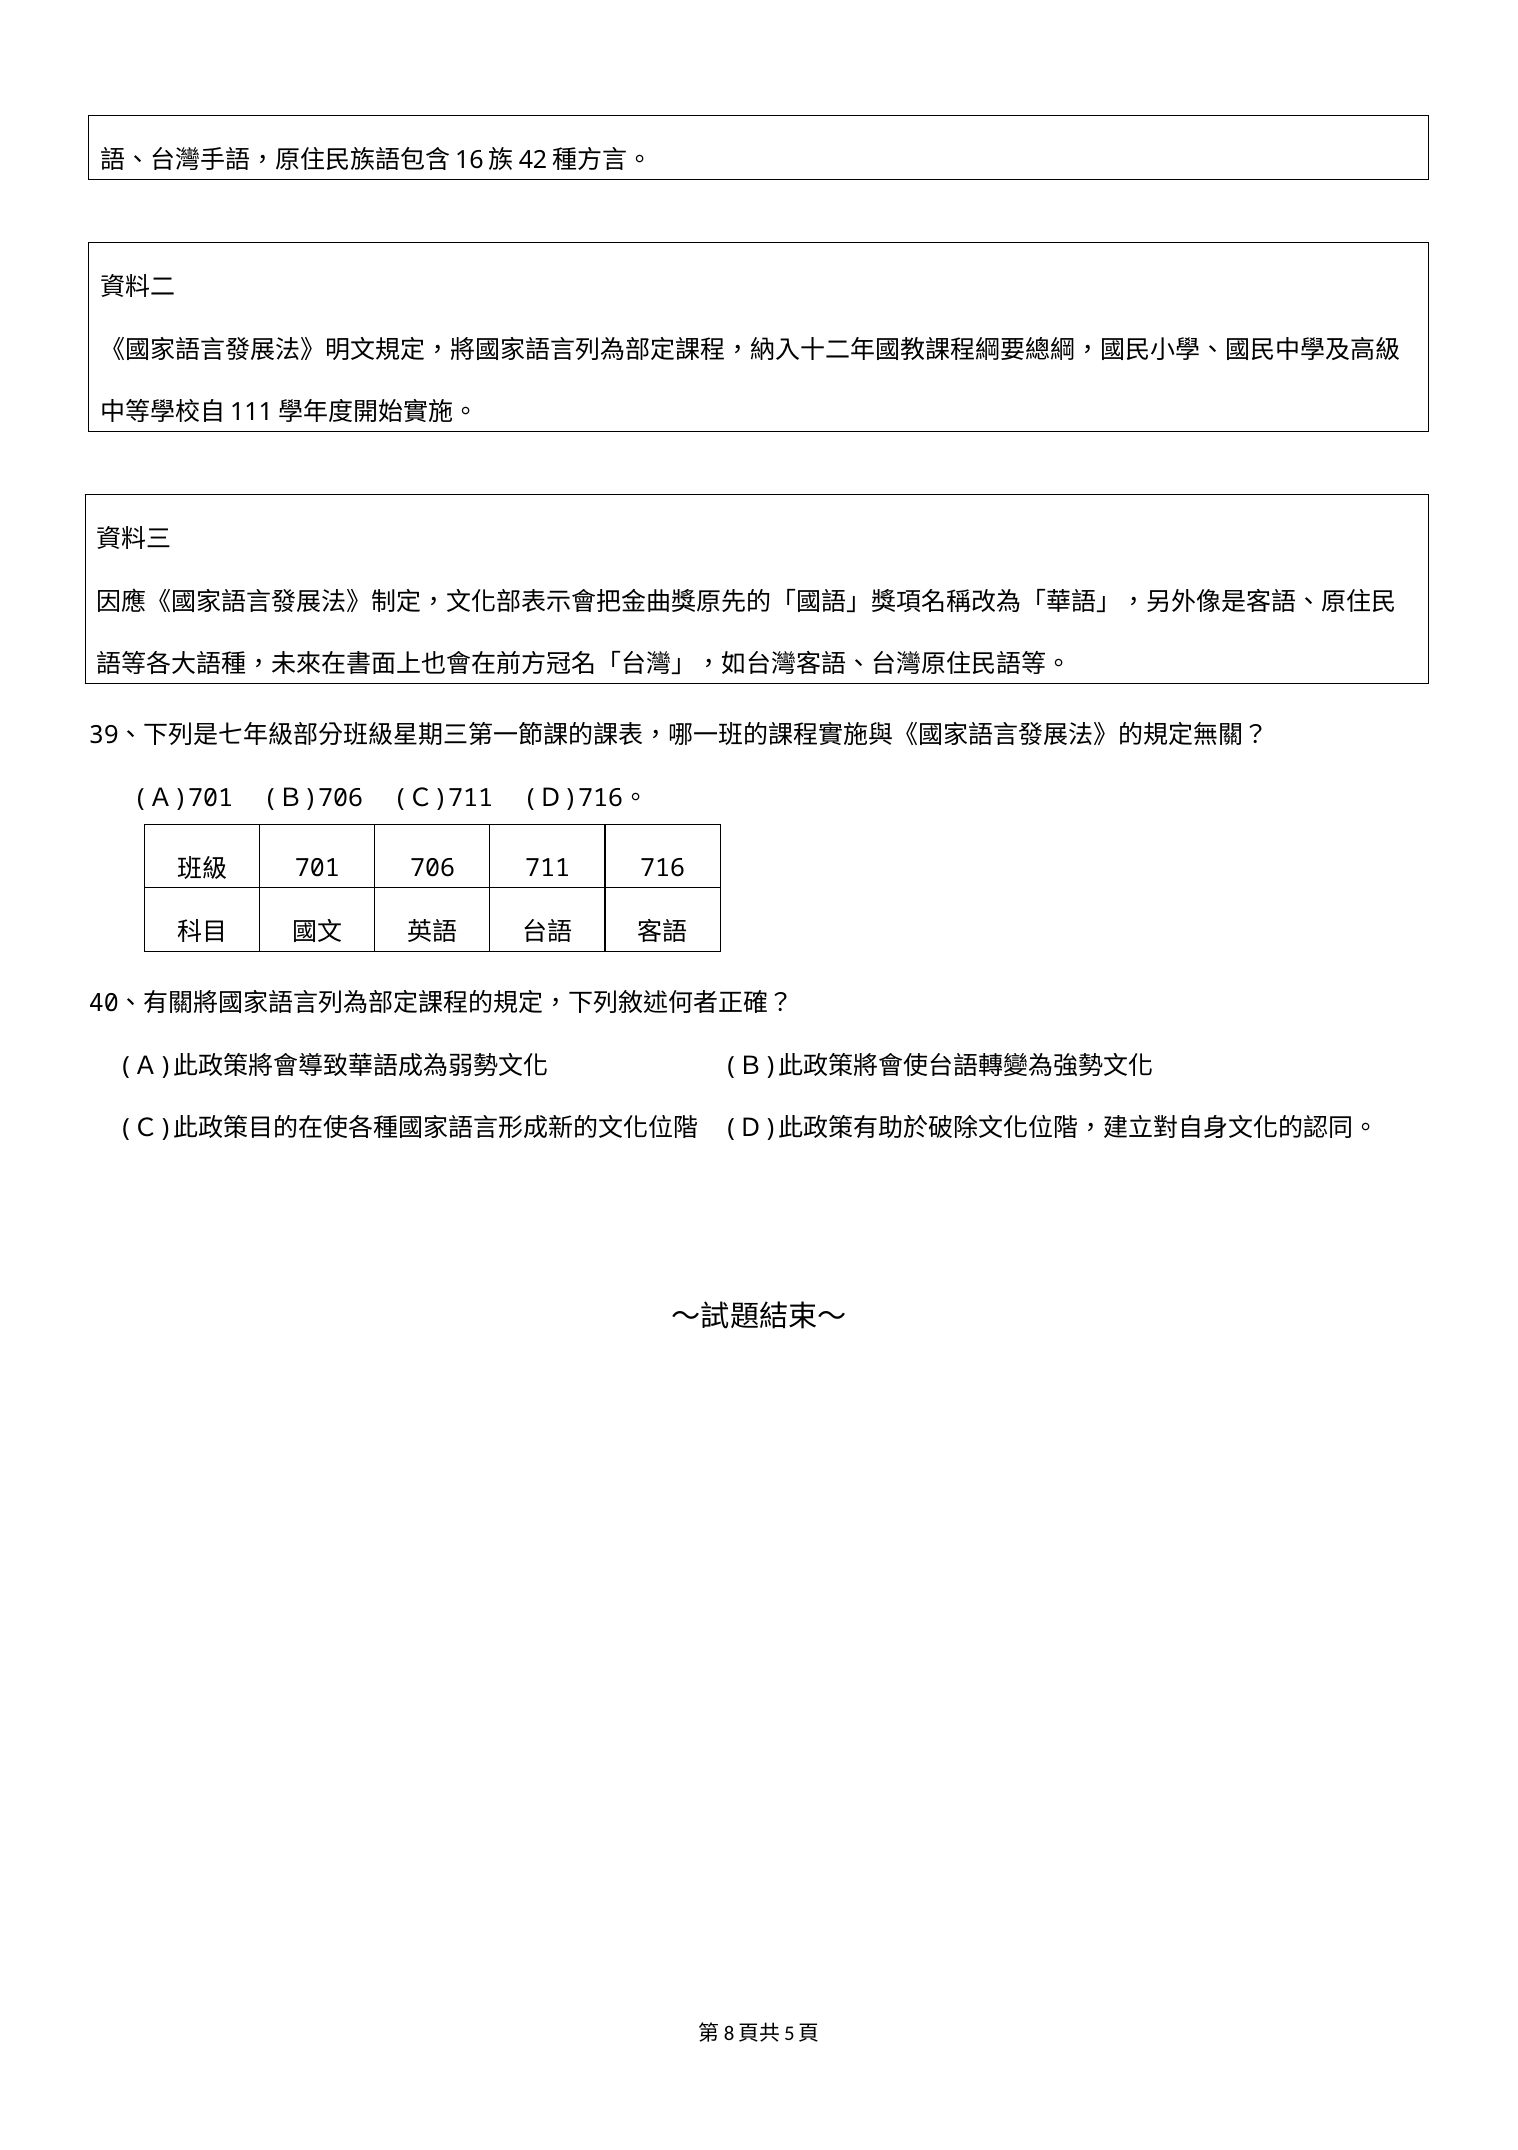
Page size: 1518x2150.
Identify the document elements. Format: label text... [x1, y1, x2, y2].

text 39、下列是七年級部分班級星期三第一節課的課表，哪一班的課程實施與《國家語言發展法》的規定無關？ [89, 691, 1429, 754]
table_header 班級 [145, 825, 259, 887]
table_header 716 [606, 825, 720, 887]
table_cell 英語 [375, 888, 489, 951]
table_header 711 [490, 825, 604, 887]
text (Ａ)此政策將會導致華語成為弱勢文化 (Ｂ)此政策將會使台語轉變為強勢文化 [118, 1022, 1429, 1084]
text 〜試題結束〜 [89, 1272, 1429, 1334]
table_header 706 [375, 825, 489, 887]
table_header 701 [260, 825, 374, 887]
table_header 資料二 《國家語言發展法》明文規定，將國家語言列為部定課程，納入十二年國教課程綱要總綱，國民小學、國民中學及高級中等學校自111學年度開始實施。 [89, 243, 1428, 431]
text (Ｃ)此政策目的在使各種國家語言形成新的文化位階 (Ｄ)此政策有助於破除文化位階，建立對自身文化的認同。 [118, 1084, 1429, 1147]
table_header 資料三 因應《國家語言發展法》制定，文化部表示會把金曲獎原先的「國語」獎項名稱改為「華語」，另外像是客語、原住民語等各大語種，未來在書面上也會在前方冠名「台灣」，如台灣客語、台灣原住民語等。 [86, 495, 1428, 683]
text 40、有關將國家語言列為部定課程的規定，下列敘述何者正確？ [89, 959, 1429, 1022]
table_cell 國文 [260, 888, 374, 951]
table_header 語、台灣手語，原住民族語包含16族42種方言。 [89, 116, 1428, 178]
table_cell 台語 [490, 888, 604, 951]
text (Ａ)701 (Ｂ)706 (Ｃ)711 (Ｄ)716。 [133, 754, 1429, 816]
table_cell 客語 [606, 888, 720, 951]
table_cell 科目 [145, 888, 259, 951]
